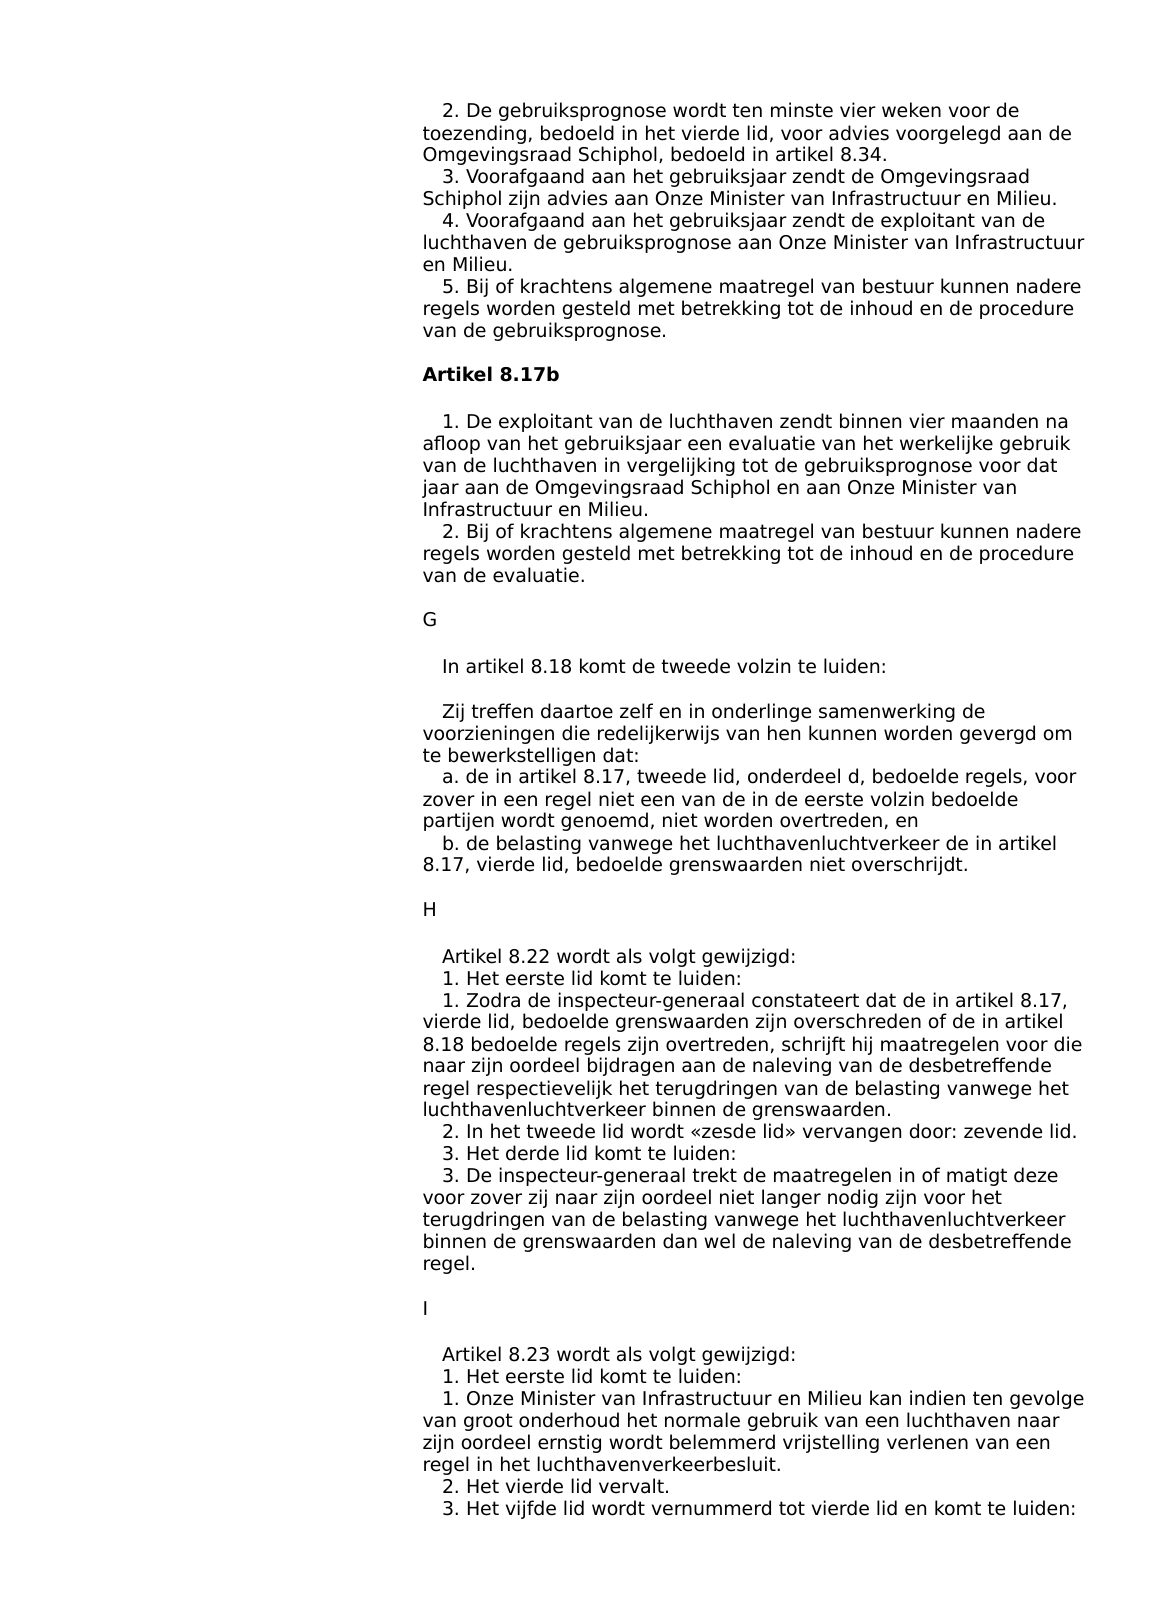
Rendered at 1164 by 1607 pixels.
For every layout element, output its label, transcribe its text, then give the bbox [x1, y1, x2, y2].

text 1. Het eerste lid komt te luiden: [422, 1366, 1087, 1388]
text 2. Bij of krachtens algemene maatregel van bestuur kunnen nadere regels worden gesteld met betrekking tot de inhoud en de procedure van de evaluatie. [422, 521, 1087, 587]
text b. de belasting vanwege het luchthavenluchtverkeer de in artikel 8.17, vierde lid, bedoelde grenswaarden niet overschrijdt. [422, 832, 1087, 876]
subtitle I [422, 1297, 1087, 1319]
text 2. In het tweede lid wordt «zesde lid» vervangen door: zevende lid. [422, 1121, 1087, 1143]
subtitle G [422, 609, 1087, 631]
text 3. Het vijfde lid wordt vernummerd tot vierde lid en komt te luiden: [422, 1498, 1087, 1520]
text 2. Het vierde lid vervalt. [422, 1476, 1087, 1498]
text Artikel 8.23 wordt als volgt gewijzigd: [422, 1344, 1087, 1366]
text 2. De gebruiksprognose wordt ten minste vier weken voor de toezending, bedoeld in het vierde lid, voor advies voorgelegd aan de Omgevingsraad Schiphol, bedoeld in artikel 8.34. [422, 100, 1087, 166]
text 4. Voorafgaand aan het gebruiksjaar zendt de exploitant van de luchthaven de gebruiksprognose aan Onze Minister van Infrastructuur en Milieu. [422, 210, 1087, 276]
text 5. Bij of krachtens algemene maatregel van bestuur kunnen nadere regels worden gesteld met betrekking tot de inhoud en de procedure van de gebruiksprognose. [422, 276, 1087, 342]
text In artikel 8.18 komt de tweede volzin te luiden: [422, 656, 1087, 678]
subtitle Artikel 8.17b [422, 364, 1087, 386]
subtitle H [422, 898, 1087, 921]
text Artikel 8.22 wordt als volgt gewijzigd: [422, 946, 1087, 967]
text 1. De exploitant van de luchthaven zendt binnen vier maanden na afloop van het gebruiksjaar een evaluatie van het werkelijke gebruik van de luchthaven in vergelijking tot de gebruiksprognose voor dat jaar aan de Omgevingsraad Schiphol en aan Onze Minister van Infrastructuur en Milieu. [422, 411, 1087, 521]
text 1. Onze Minister van Infrastructuur en Milieu kan indien ten gevolge van groot onderhoud het normale gebruik van een luchthaven naar zijn oordeel ernstig wordt belemmerd vrijstelling verlenen van een regel in het luchthavenverkeerbesluit. [422, 1388, 1087, 1476]
text 1. Het eerste lid komt te luiden: [422, 967, 1087, 989]
text 1. Zodra de inspecteur-generaal constateert dat de in artikel 8.17, vierde lid, bedoelde grenswaarden zijn overschreden of de in artikel 8.18 bedoelde regels zijn overtreden, schrijft hij maatregelen voor die naar zijn oordeel bijdragen aan de naleving van de desbetreffende regel respectievelijk het terugdringen van de belasting vanwege het luchthavenluchtverkeer binnen de grenswaarden. [422, 989, 1087, 1121]
text 3. Voorafgaand aan het gebruiksjaar zendt de Omgevingsraad Schiphol zijn advies aan Onze Minister van Infrastructuur en Milieu. [422, 166, 1087, 210]
text 3. Het derde lid komt te luiden: [422, 1143, 1087, 1165]
text Zij treffen daartoe zelf en in onderlinge samenwerking de voorzieningen die redelijkerwijs van hen kunnen worden gevergd om te bewerkstelligen dat: [422, 701, 1087, 766]
text 3. De inspecteur-generaal trekt de maatregelen in of matigt deze voor zover zij naar zijn oordeel niet langer nodig zijn voor het terugdringen van de belasting vanwege het luchthavenluchtverkeer binnen de grenswaarden dan wel de naleving van de desbetreffende regel. [422, 1165, 1087, 1275]
text a. de in artikel 8.17, tweede lid, onderdeel d, bedoelde regels, voor zover in een regel niet een van de in de eerste volzin bedoelde partijen wordt genoemd, niet worden overtreden, en [422, 766, 1087, 832]
